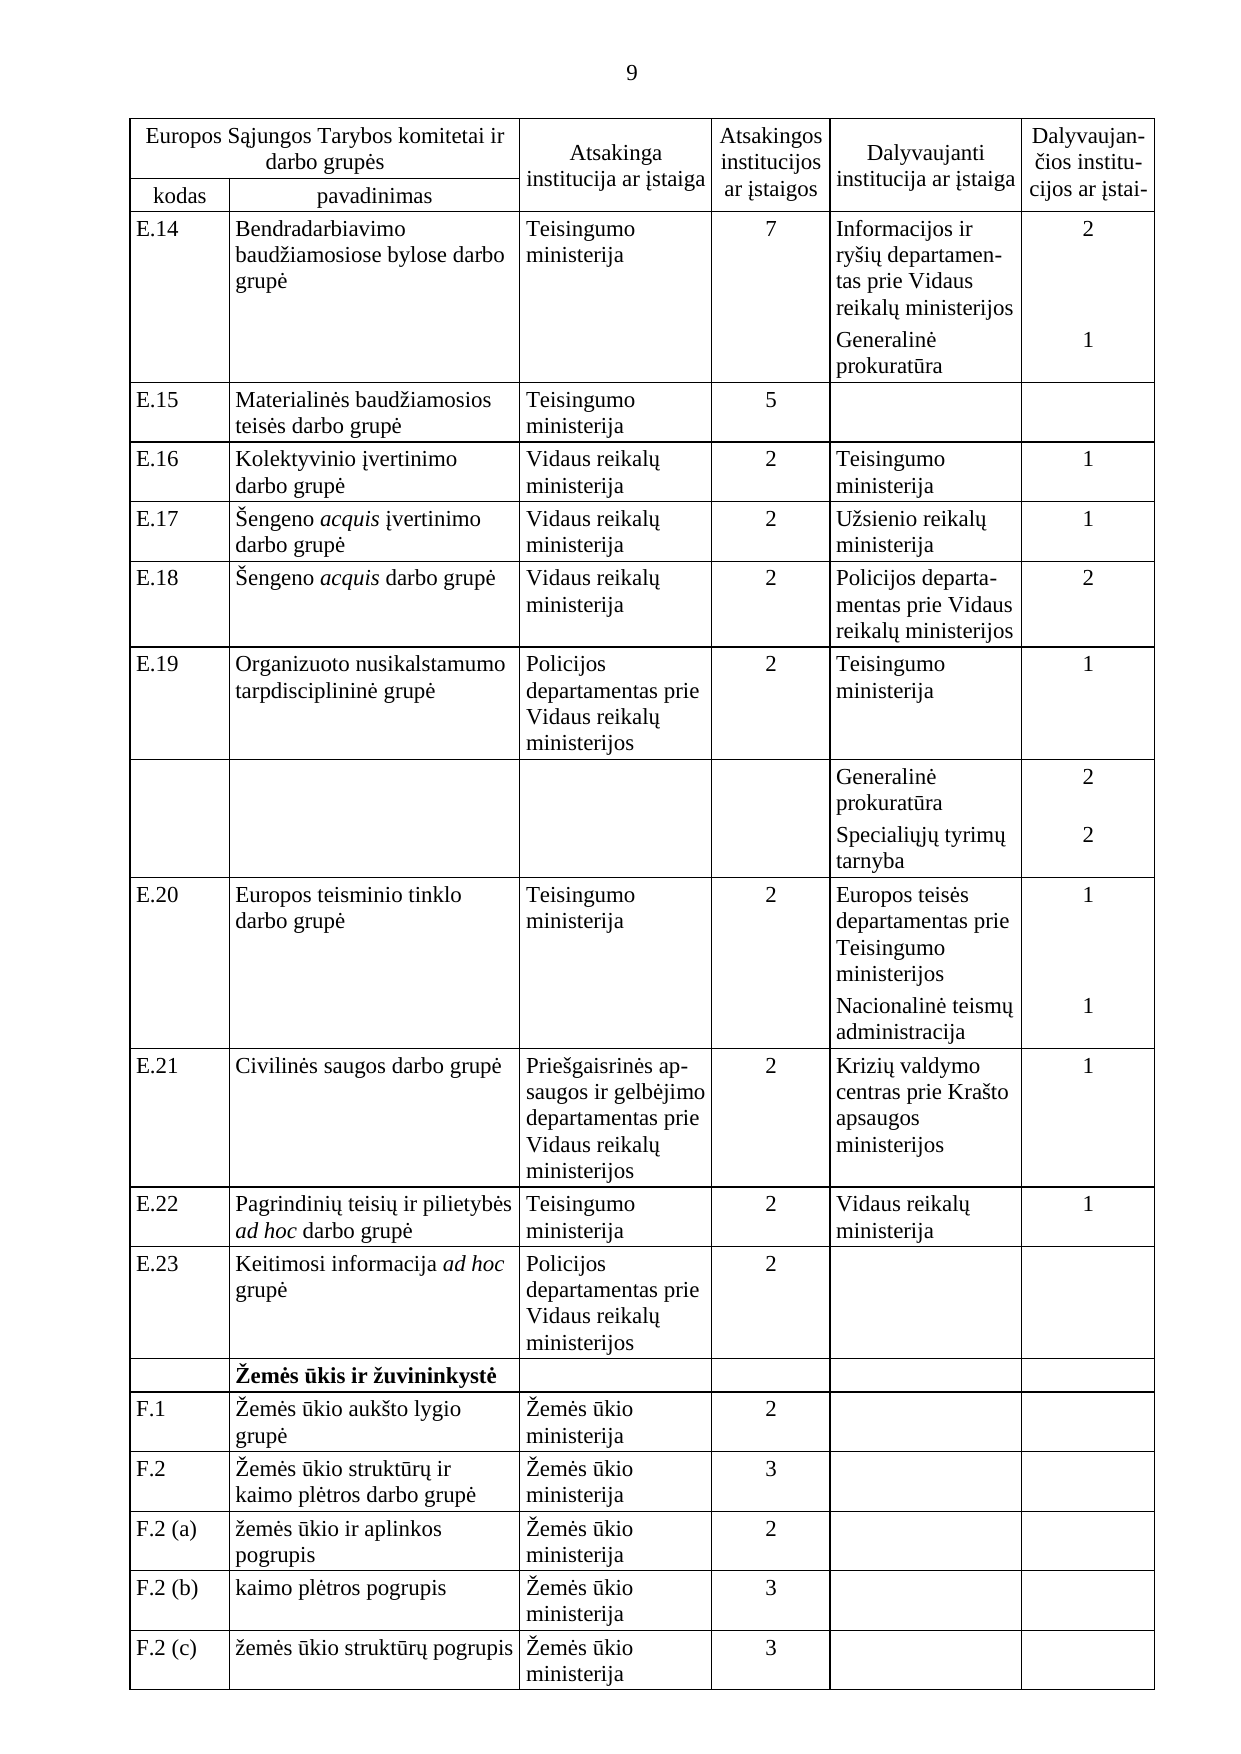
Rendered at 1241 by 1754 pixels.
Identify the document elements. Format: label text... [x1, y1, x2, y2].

table_cell [520, 818, 711, 877]
table_cell Žemės ūkio struktūrų ir kaimo plėtros darbo grupė [230, 1452, 519, 1511]
table_cell 1 [1022, 989, 1154, 1048]
table_header Atsakinga institucija ar įstaiga [520, 119, 711, 211]
table_cell [1022, 1393, 1154, 1451]
table_cell [1022, 1631, 1154, 1689]
table_cell [230, 760, 519, 818]
table_cell F.2 (a) [131, 1512, 229, 1570]
table_cell 2 [712, 502, 829, 561]
table_cell Policijos departamentas prie Vidaus reikalų ministerijos [520, 648, 711, 759]
table_cell Vidaus reikalų ministerija [520, 443, 711, 501]
table_cell [230, 323, 519, 382]
table_cell 1 [1022, 648, 1154, 759]
table_cell Kolektyvinio įvertinimo darbo grupė [230, 443, 519, 501]
table_cell [712, 1359, 829, 1391]
table_cell Žemės ūkio ministerija [520, 1571, 711, 1630]
table_cell Žemės ūkio ministerija [520, 1631, 711, 1689]
table_cell E.14 [131, 212, 229, 323]
table_cell Pagrindinių teisių ir pilietybės ad hoc darbo grupė [230, 1188, 519, 1246]
table_cell Vidaus reikalų ministerija [520, 502, 711, 561]
table_cell Bendradarbiavimo baudžiamosiose bylose darbo grupė [230, 212, 519, 323]
table_cell Organizuoto nusikalstamumo tarpdisciplininė grupė [230, 648, 519, 759]
table_cell [1022, 1571, 1154, 1630]
table_cell 3 [712, 1571, 829, 1630]
table_cell 1 [1022, 1049, 1154, 1186]
table_cell F.2 (b) [131, 1571, 229, 1630]
table_cell kodas [131, 179, 229, 211]
table_cell 1 [1022, 878, 1154, 989]
table_cell 2 [712, 878, 829, 989]
table_cell [712, 323, 829, 382]
table_cell Žemės ūkio ministerija [520, 1393, 711, 1451]
table_cell 3 [712, 1631, 829, 1689]
table_cell Teisingumo ministerija [831, 443, 1021, 501]
table_header Dalyvaujanti institucija ar įstaiga [831, 119, 1021, 211]
table_cell [131, 1359, 229, 1391]
table_cell 2 [1022, 760, 1154, 818]
table_cell E.15 [131, 383, 229, 441]
table_cell [831, 1247, 1021, 1358]
table_cell Materialinės baudžiamosios teisės darbo grupė [230, 383, 519, 441]
table_cell E.17 [131, 502, 229, 561]
table_header Europos Sąjungos Tarybos komitetai ir darbo grupės [131, 119, 519, 178]
table_cell Policijos departamentas prie Vidaus reikalų ministerijos [520, 1247, 711, 1358]
table_cell [831, 1359, 1021, 1391]
table_cell [831, 1512, 1021, 1570]
table_cell Europos teisės departamentas prie Teisingumo ministerijos [831, 878, 1021, 989]
table_cell 1 [1022, 502, 1154, 561]
table_cell 2 [712, 562, 829, 646]
table_cell 2 [712, 1247, 829, 1358]
table_cell [712, 989, 829, 1048]
table_cell [131, 760, 229, 818]
table_cell 2 [712, 1393, 829, 1451]
table_cell E.18 [131, 562, 229, 646]
table_cell E.16 [131, 443, 229, 501]
table_cell E.21 [131, 1049, 229, 1186]
table_cell 2 [712, 1049, 829, 1186]
table_cell E.20 [131, 878, 229, 989]
table_cell Užsienio reikalų ministerija [831, 502, 1021, 561]
table_cell [1022, 1512, 1154, 1570]
table_header Dalyvaujan­čios institu­cijos ar įstai­gos atstovų skaičius [1022, 119, 1154, 211]
table_cell [520, 1359, 711, 1391]
table_cell [230, 818, 519, 877]
table_cell kaimo plėtros pogrupis [230, 1571, 519, 1630]
table_cell Krizių valdymo centras prie Krašto apsaugos ministerijos [831, 1049, 1021, 1186]
table_cell 2 [712, 1512, 829, 1570]
table_cell Generalinė prokuratūra [831, 760, 1021, 818]
table_cell Keitimosi informacija ad hoc grupė [230, 1247, 519, 1358]
table_cell Civilinės saugos darbo grupė [230, 1049, 519, 1186]
table_cell 1 [1022, 443, 1154, 501]
table_cell [712, 818, 829, 877]
table_cell Nacionalinė teismų administracija [831, 989, 1021, 1048]
table_cell [831, 1393, 1021, 1451]
table_cell 2 [1022, 818, 1154, 877]
table_cell Žemės ūkis ir žuvininkystė [230, 1359, 519, 1391]
table_cell Generalinė prokuratūra [831, 323, 1021, 382]
table_cell 3 [712, 1452, 829, 1511]
table_cell Žemės ūkio aukšto lygio grupė [230, 1393, 519, 1451]
table_cell Teisingumo ministerija [520, 383, 711, 441]
table_cell 2 [712, 1188, 829, 1246]
table_cell Šengeno acquis darbo grupė [230, 562, 519, 646]
table_cell [831, 1631, 1021, 1689]
table_cell [520, 989, 711, 1048]
table_cell [520, 323, 711, 382]
table_cell 7 [712, 212, 829, 323]
table_header Atsakingos institucijos ar įstaigos atstovų skaičius [712, 119, 829, 211]
table_cell žemės ūkio ir aplinkos pogrupis [230, 1512, 519, 1570]
table_cell Žemės ūkio ministerija [520, 1452, 711, 1511]
table_cell Žemės ūkio ministerija [520, 1512, 711, 1570]
table_cell Informacijos ir ryšių departamen­tas prie Vidaus reikalų ministerijos [831, 212, 1021, 323]
table_cell pavadinimas [230, 179, 519, 211]
table_cell Vidaus reikalų ministerija [831, 1188, 1021, 1246]
table_cell 2 [1022, 212, 1154, 323]
table_cell F.1 [131, 1393, 229, 1451]
table_cell Policijos departa­mentas prie Vidaus reikalų ministerijos [831, 562, 1021, 646]
table_cell Šengeno acquis įvertinimo darbo grupė [230, 502, 519, 561]
table_cell [1022, 383, 1154, 441]
table_cell [712, 760, 829, 818]
table_cell 2 [1022, 562, 1154, 646]
table_cell 2 [712, 443, 829, 501]
table_cell [1022, 1359, 1154, 1391]
table_cell [831, 383, 1021, 441]
table_cell F.2 [131, 1452, 229, 1511]
table_cell Specialiųjų tyrimų tarnyba [831, 818, 1021, 877]
table_cell 2 [712, 648, 829, 759]
table_cell žemės ūkio struktūrų pogrupis [230, 1631, 519, 1689]
table_cell [831, 1571, 1021, 1630]
table_cell E.22 [131, 1188, 229, 1246]
table_cell [131, 323, 229, 382]
table_cell 5 [712, 383, 829, 441]
table_cell E.23 [131, 1247, 229, 1358]
table_cell E.19 [131, 648, 229, 759]
table_cell 1 [1022, 1188, 1154, 1246]
table_cell Teisingumo ministerija [520, 212, 711, 323]
table_cell Vidaus reikalų ministerija [520, 562, 711, 646]
table_cell [1022, 1247, 1154, 1358]
table_cell [520, 760, 711, 818]
table_cell [1022, 1452, 1154, 1511]
table_cell [230, 989, 519, 1048]
table_cell Teisingumo ministerija [831, 648, 1021, 759]
table_cell 1 [1022, 323, 1154, 382]
table_cell F.2 (c) [131, 1631, 229, 1689]
table_cell Teisingumo ministerija [520, 1188, 711, 1246]
table_cell Europos teisminio tinklo darbo grupė [230, 878, 519, 989]
table_cell Priešgaisrinės ap­saugos ir gelbėji­mo departamentas prie Vidaus reikalų ministerijos [520, 1049, 711, 1186]
table_cell Teisingumo ministerija [520, 878, 711, 989]
table_cell [131, 818, 229, 877]
table_cell [831, 1452, 1021, 1511]
table_cell [131, 989, 229, 1048]
